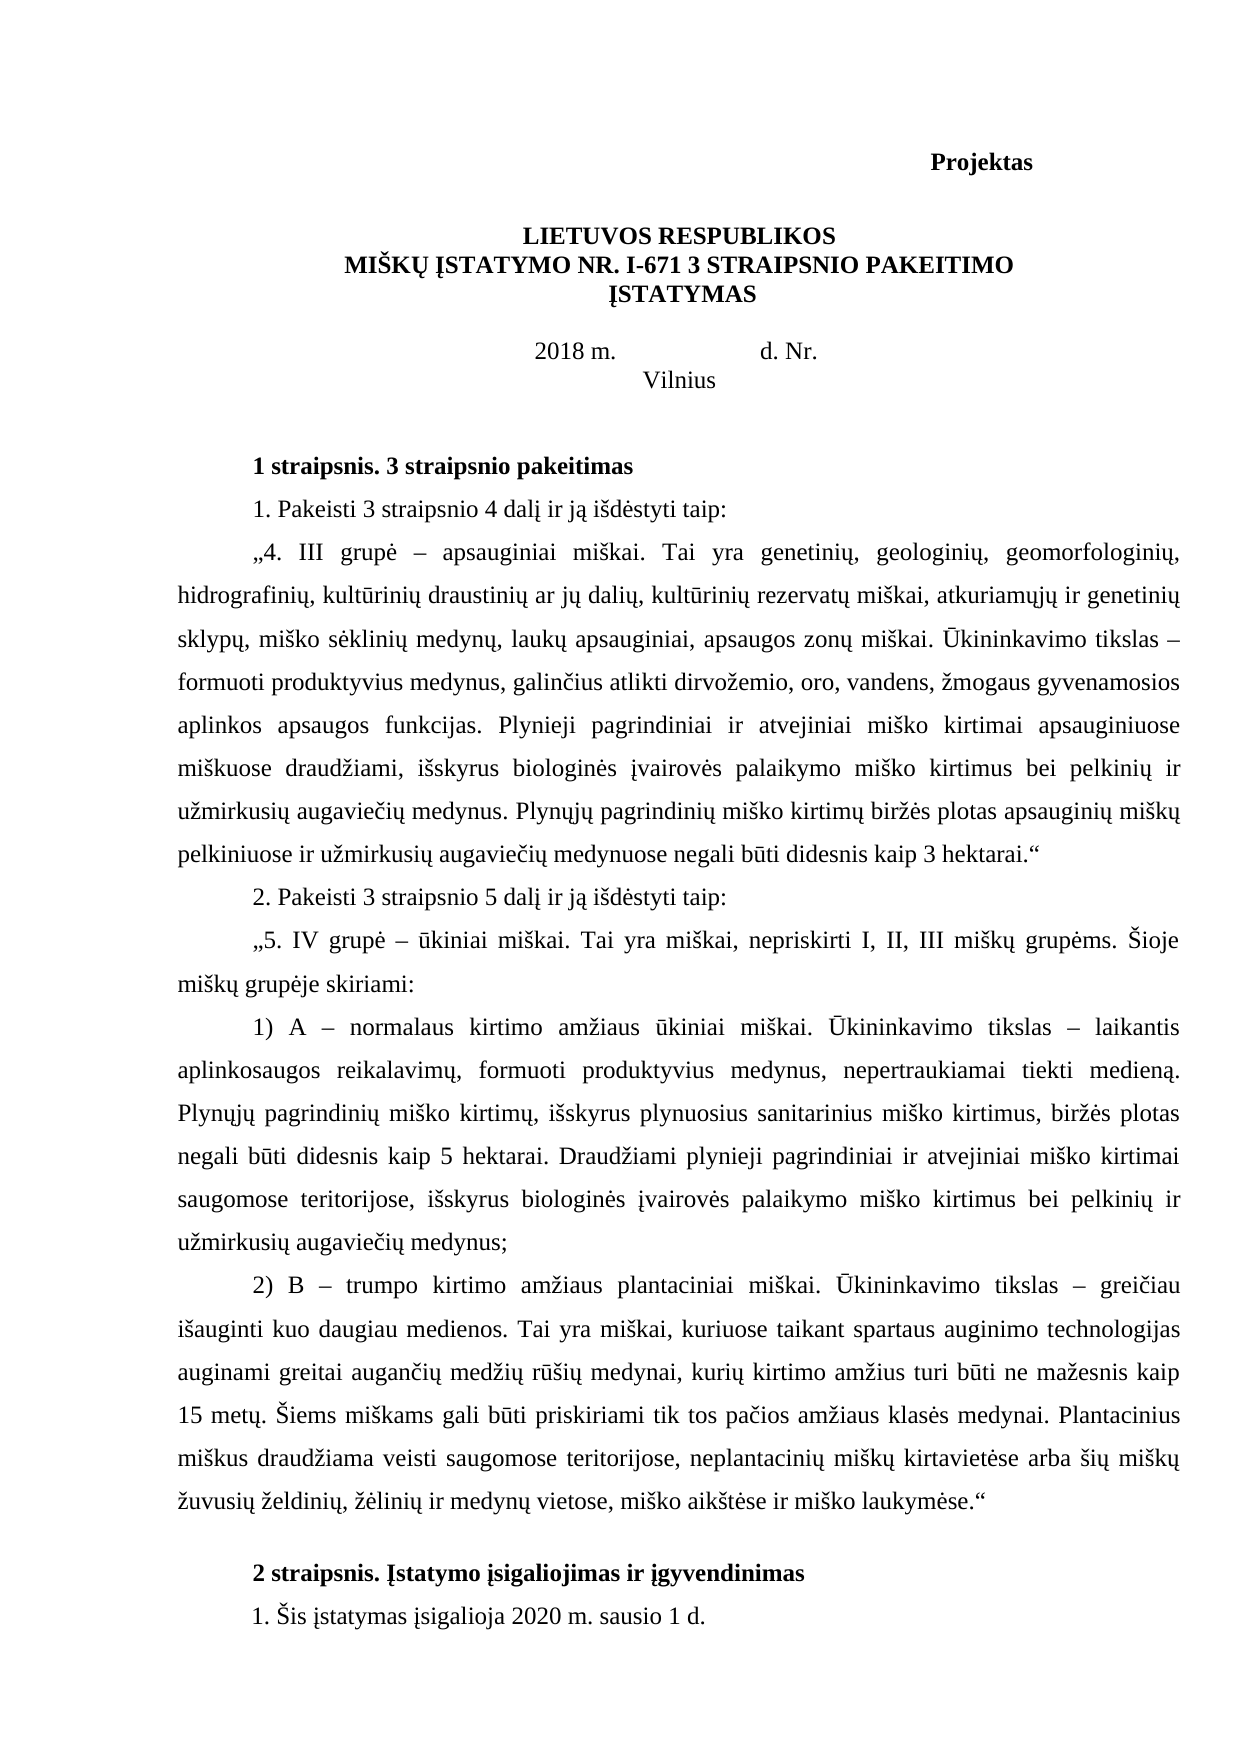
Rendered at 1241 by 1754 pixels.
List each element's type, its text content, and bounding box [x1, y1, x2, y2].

text MIŠKŲ ĮSTATYMO NR. I-671 3 STRAIPSNIO PAKEITIMO [177, 250, 1181, 279]
text 1 straipsnis. 3 straipsnio pakeitimas [177, 451, 1181, 480]
text „4. III grupė – apsauginiai miškai. Tai yra genetinių, geologinių, geomorfologinių, hidrografinių, kultūrinių draustinių ar jų dalių, kultūrinių rezervatų miškai, atkuriamųjų ir genetinių sklypų, miško sėklinių medynų, laukų apsauginiai, apsaugos zonų miškai. Ūkininkavimo tikslas – formuoti produktyvius medynus, galinčius atlikti dirvožemio, oro, vandens, žmogaus gyvenamosios aplinkos apsaugos funkcijas. Plynieji pagrindiniai ir atvejiniai miško kirtimai apsauginiuose miškuose draudžiami, išskyrus biologinės įvairovės palaikymo miško kirtimus bei pelkinių ir užmirkusių augaviečių medynus. Plynųjų pagrindinių miško kirtimų biržės plotas apsauginių miškų pelkiniuose ir užmirkusių augaviečių medynuose negali būti didesnis kaip 3 hektarai.“ [177, 537, 1181, 868]
text 2. Pakeisti 3 straipsnio 5 dalį ir ją išdėstyti taip: [177, 882, 1181, 911]
text 2 straipsnis. Įstatymo įsigaliojimas ir įgyvendinimas [252, 1558, 1181, 1587]
text 1. Šis įstatymas įsigalioja 2020 m. sausio 1 d. [177, 1601, 1181, 1630]
text ĮSTATYMAS [177, 279, 1181, 307]
text Projektas [930, 147, 1181, 176]
text 1. Pakeisti 3 straipsnio 4 dalį ir ją išdėstyti taip: [177, 494, 1181, 523]
text 2) B – trumpo kirtimo amžiaus plantaciniai miškai. Ūkininkavimo tikslas – greičiau išauginti kuo daugiau medienos. Tai yra miškai, kuriuose taikant spartaus auginimo technologijas auginami greitai augančių medžių rūšių medynai, kurių kirtimo amžius turi būti ne mažesnis kaip 15 metų. Šiems miškams gali būti priskiriami tik tos pačios amžiaus klasės medynai. Plantacinius miškus draudžiama veisti saugomose teritorijose, neplantacinių miškų kirtavietėse arba šių miškų žuvusių želdinių, žėlinių ir medynų vietose, miško aikštėse ir miško laukymėse.“ [177, 1271, 1181, 1515]
text Vilnius [177, 365, 1181, 394]
text 1) A – normalaus kirtimo amžiaus ūkiniai miškai. Ūkininkavimo tikslas – laikantis aplinkosaugos reikalavimų, formuoti produktyvius medynus, nepertraukiamai tiekti medieną. Plynųjų pagrindinių miško kirtimų, išskyrus plynuosius sanitarinius miško kirtimus, biržės plotas negali būti didesnis kaip 5 hektarai. Draudžiami plynieji pagrindiniai ir atvejiniai miško kirtimai saugomose teritorijose, išskyrus biologinės įvairovės palaikymo miško kirtimus bei pelkinių ir užmirkusių augaviečių medynus; [177, 1012, 1181, 1256]
text 2018 m. d. Nr. [177, 336, 1181, 365]
text LIETUVOS RESPUBLIKOS [177, 221, 1181, 250]
text „5. IV grupė – ūkiniai miškai. Tai yra miškai, nepriskirti I, II, III miškų grupėms. Šioje miškų grupėje skiriami: [177, 926, 1181, 997]
